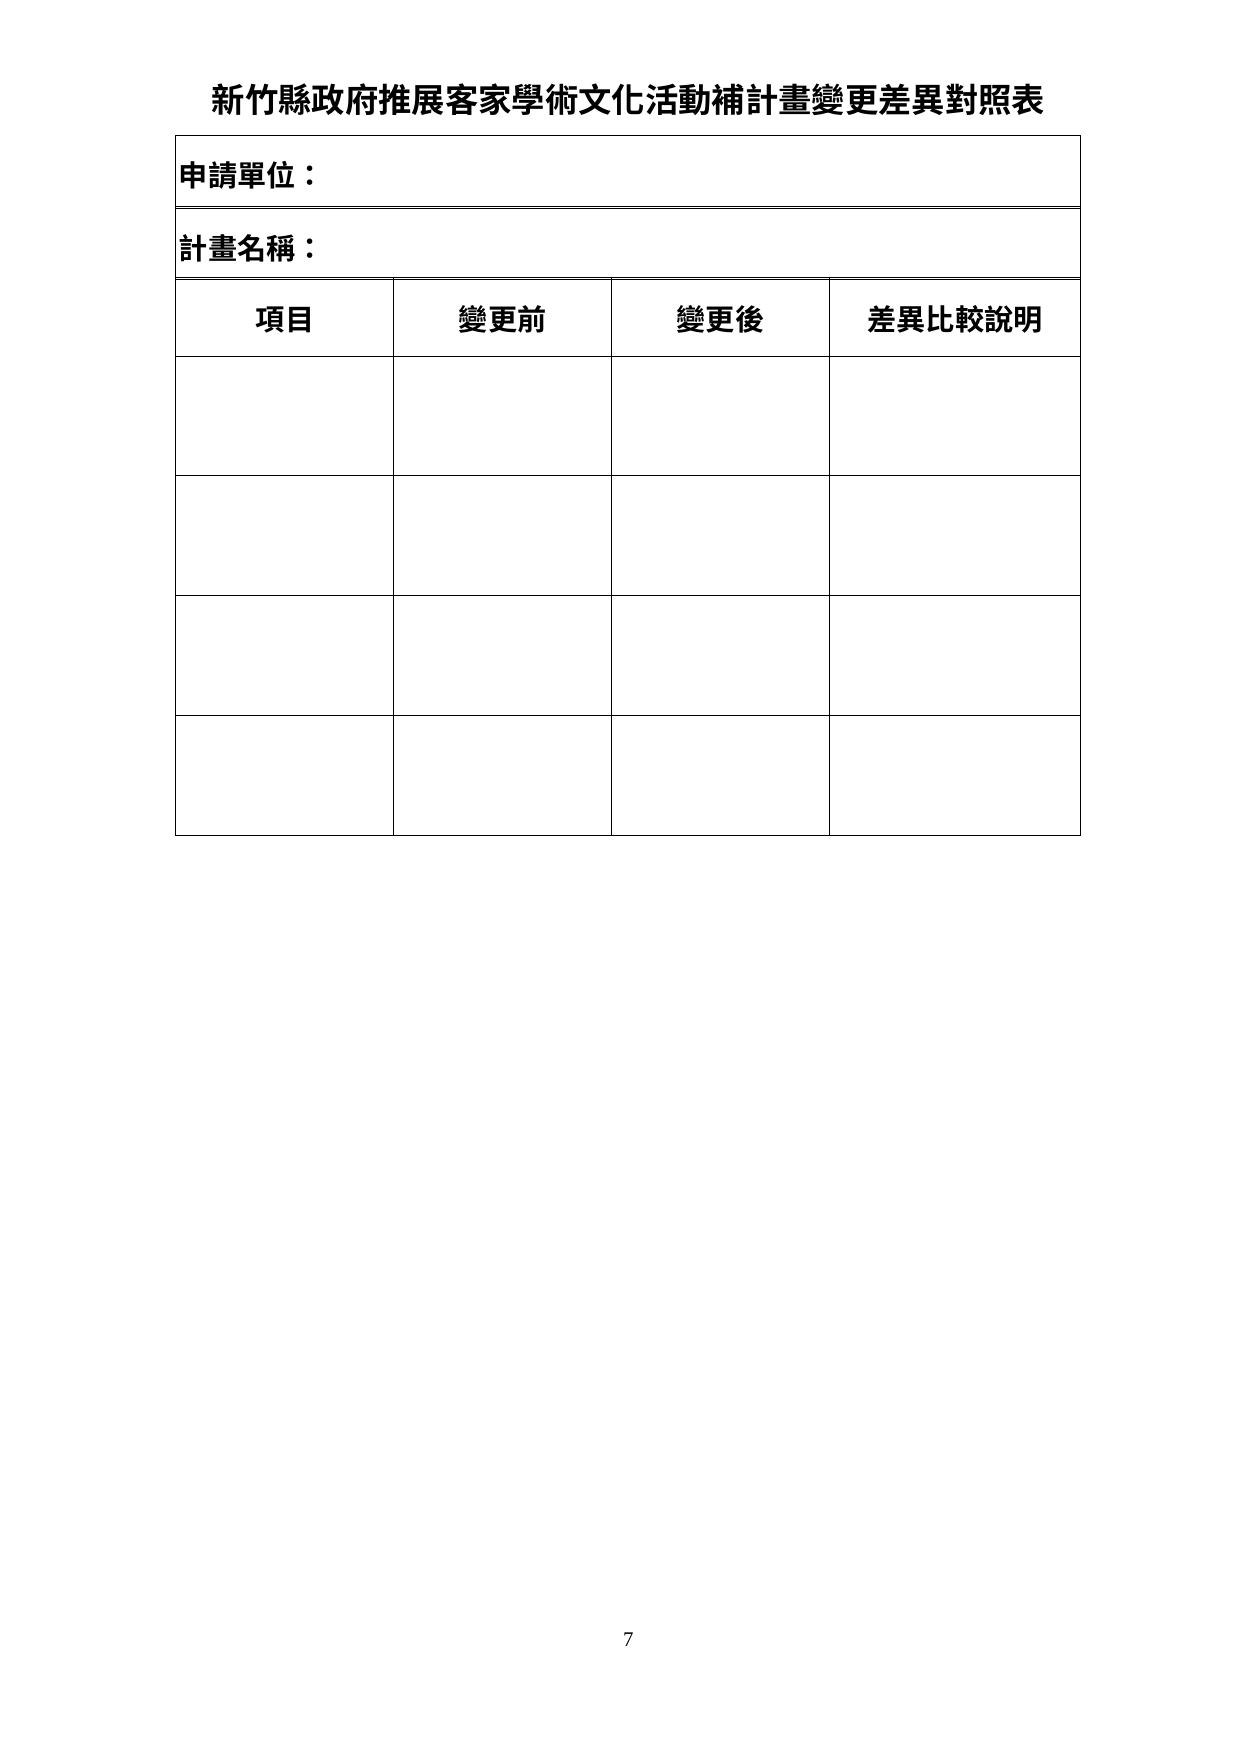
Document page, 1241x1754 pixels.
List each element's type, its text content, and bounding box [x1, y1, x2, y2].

table_cell [612, 596, 829, 715]
table_cell [176, 716, 393, 835]
table_cell 變更後 [612, 280, 829, 356]
table_cell [830, 357, 1080, 475]
table_cell 差異比較說明 [830, 280, 1080, 356]
table_cell 計畫名稱： [176, 209, 1080, 277]
table_cell [394, 716, 611, 835]
table_cell [612, 357, 829, 475]
table_cell [394, 357, 611, 475]
table_header 申請單位： [176, 136, 1080, 206]
table_cell [394, 476, 611, 595]
table_cell 變更前 [394, 280, 611, 356]
table_cell 項目 [176, 280, 393, 356]
table_cell [830, 716, 1080, 835]
table_cell [176, 476, 393, 595]
table_cell [394, 596, 611, 715]
table_cell [176, 596, 393, 715]
table_cell [176, 357, 393, 475]
table_cell [612, 716, 829, 835]
table_cell [612, 476, 829, 595]
table_cell [830, 476, 1080, 595]
table_cell [830, 596, 1080, 715]
text 新竹縣政府推展客家學術文化活動補計畫變更差異對照表 [112, 60, 1144, 135]
